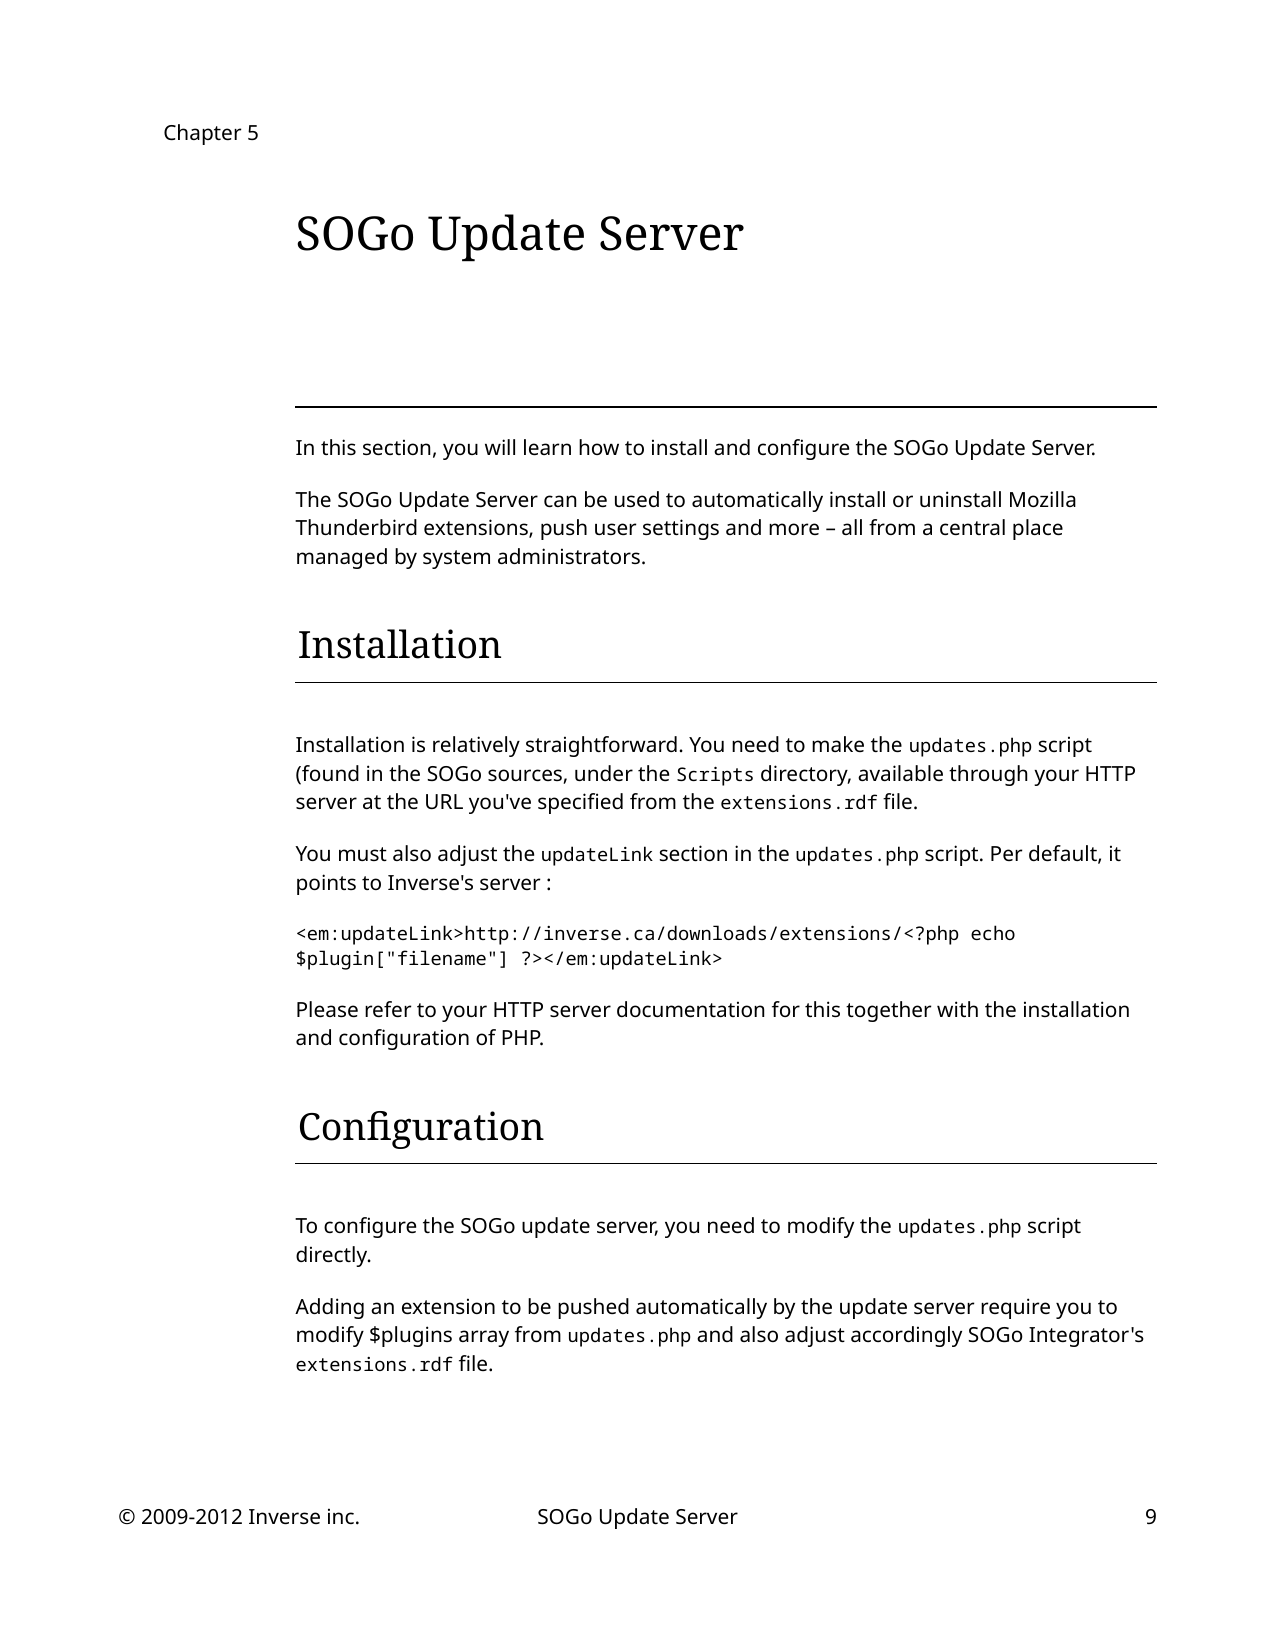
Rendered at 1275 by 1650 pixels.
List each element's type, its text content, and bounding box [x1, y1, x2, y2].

text Please refer to your HTTP server documentation for this together with the installation and configuration of PHP. [295, 995, 1157, 1052]
text You must also adjust the updateLink section in the updates.php script. Per default, it points to Inverse's server : [295, 839, 1157, 896]
text The SOGo Update Server can be used to automatically install or uninstall Mozilla Thunderbird extensions, push user settings and more – all from a central place managed by system administrators. [295, 485, 1157, 570]
text In this section, you will learn how to install and configure the SOGo Update Server. [295, 433, 1157, 461]
text Installation is relatively straightforward. You need to make the updates.php script (found in the SOGo sources, under the Scripts directory, available through your HTTP server at the URL you've specified from the extensions.rdf file. [295, 731, 1157, 816]
subtitle Configuration [295, 1100, 1157, 1163]
subtitle SOGo Update Server [295, 201, 1157, 406]
text <em:updateLink>http://inverse.ca/downloads/extensions/<?php echo $plugin["filename"] ?></em:updateLink> [295, 920, 1157, 971]
text Adding an extension to be pushed automatically by the update server require you to modify $plugins array from updates.php and also adjust accordingly SOGo Integrator's extensions.rdf file. [295, 1292, 1157, 1377]
subtitle Installation [295, 619, 1157, 682]
text To configure the SOGo update server, you need to modify the updates.php script directly. [295, 1212, 1157, 1268]
